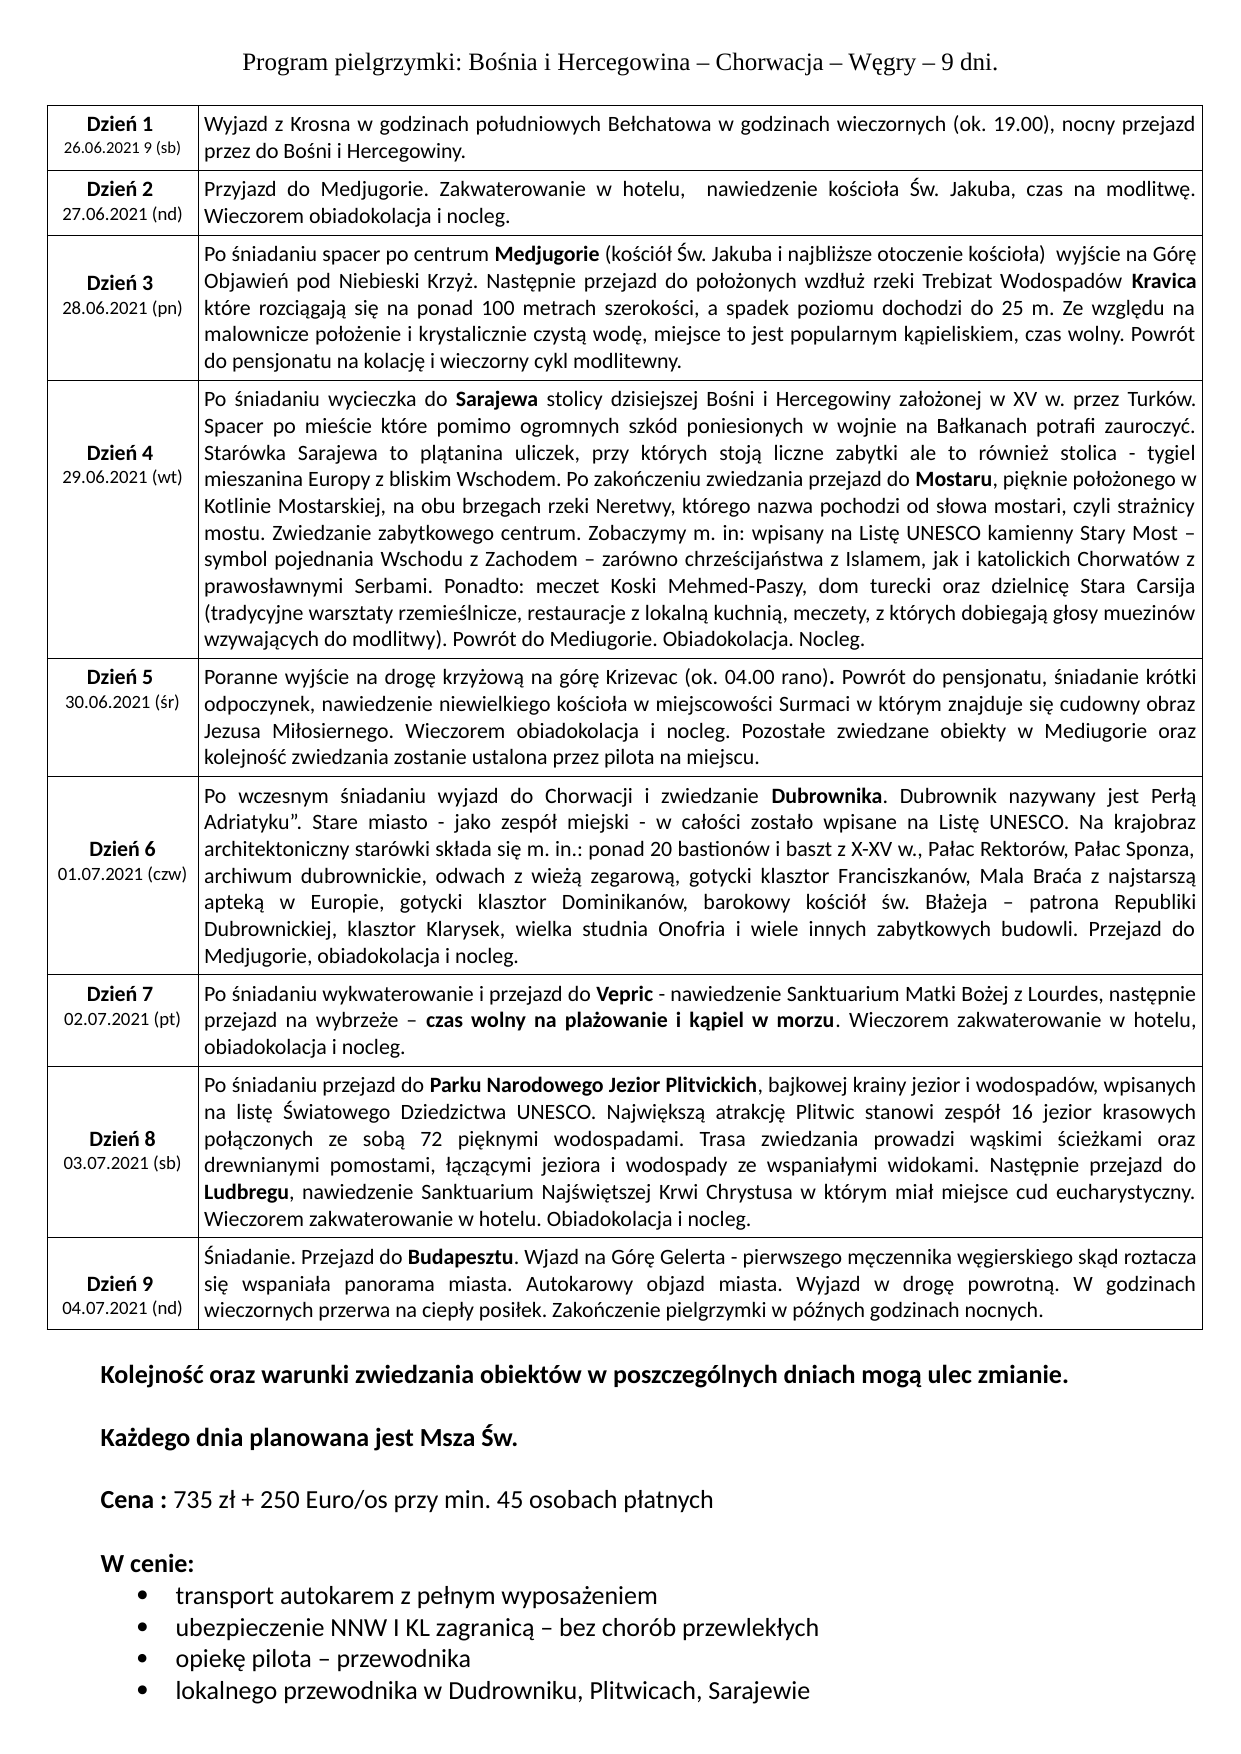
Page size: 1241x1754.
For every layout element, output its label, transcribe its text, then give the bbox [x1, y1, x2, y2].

table_header Dzień 1 26.06.2021 9 (sb) [48, 106, 198, 170]
table_cell Po wczesnym śniadaniu wyjazd do Chorwacji i zwiedzanie Dubrownika. Dubrownik nazywany jest Perłą Adriatyku”. Stare miasto - jako zespół miejski - w całości zostało wpisane na Listę UNESCO. Na krajobraz architektoniczny starówki składa się m. in.: ponad 20 bastionów i baszt z X-XV w., Pałac Rektorów, Pałac Sponza, archiwum dubrownickie, odwach z wieżą zegarową, gotycki klasztor Franciszkanów, Mala Braća z najstarszą apteką w Europie, gotycki klasztor Dominikanów, barokowy kościół św. Błażeja – patrona Republiki Dubrownickiej, klasztor Klarysek, wielka studnia Onofria i wiele innych zabytkowych budowli. Przejazd do Medjugorie, obiadokolacja i nocleg. [199, 777, 1202, 974]
table_cell Dzień 6 01.07.2021 (czw) [48, 777, 198, 974]
table_cell Dzień 7 02.07.2021 (pt) [48, 975, 198, 1066]
table_cell Dzień 4 29.06.2021 (wt) [48, 381, 198, 658]
text Każdego dnia planowana jest Msza Św. [100, 1421, 1140, 1453]
list opiekę pilota – przewodnika [138, 1642, 1140, 1674]
table_cell Dzień 9 04.07.2021 (nd) [48, 1238, 198, 1329]
list transport autokarem z pełnym wyposażeniem [138, 1579, 1140, 1611]
table_cell Przyjazd do Medjugorie. Zakwaterowanie w hotelu, nawiedzenie kościoła Św. Jakuba, czas na modlitwę. Wieczorem obiadokolacja i nocleg. [199, 171, 1202, 234]
table_cell Po śniadaniu wycieczka do Sarajewa stolicy dzisiejszej Bośni i Hercegowiny założonej w XV w. przez Turków. Spacer po mieście które pomimo ogromnych szkód poniesionych w wojnie na Bałkanach potrafi zauroczyć. Starówka Sarajewa to plątanina uliczek, przy których stoją liczne zabytki ale to również stolica - tygiel mieszanina Europy z bliskim Wschodem. Po zakończeniu zwiedzania przejazd do Mostaru, pięknie położonego w Kotlinie Mostarskiej, na obu brzegach rzeki Neretwy, którego nazwa pochodzi od słowa mostari, czyli strażnicy mostu. Zwiedzanie zabytkowego centrum. Zobaczymy m. in: wpisany na Listę UNESCO kamienny Stary Most – symbol pojednania Wschodu z Zachodem – zarówno chrześcijaństwa z Islamem, jak i katolickich Chorwatów z prawosławnymi Serbami. Ponadto: meczet Koski Mehmed-Paszy, dom turecki oraz dzielnicę Stara Carsija (tradycyjne warsztaty rzemieślnicze, restauracje z lokalną kuchnią, meczety, z których dobiegają głosy muezinów wzywających do modlitwy). Powrót do Mediugorie. Obiadokolacja. Nocleg. [199, 381, 1202, 658]
table_cell Dzień 3 28.06.2021 (pn) [48, 236, 198, 379]
text Cena : 735 zł + 250 Euro/os przy min. 45 osobach płatnych [100, 1483, 1140, 1515]
table_cell Dzień 2 27.06.2021 (nd) [48, 171, 198, 234]
table_cell Po śniadaniu przejazd do Parku Narodowego Jezior Plitvickich, bajkowej krainy jezior i wodospadów, wpisanych na listę Światowego Dziedzictwa UNESCO. Największą atrakcję Plitwic stanowi zespół 16 jezior krasowych połączonych ze sobą 72 pięknymi wodospadami. Trasa zwiedzania prowadzi wąskimi ścieżkami oraz drewnianymi pomostami, łączącymi jeziora i wodospady ze wspaniałymi widokami. Następnie przejazd do Ludbregu, nawiedzenie Sanktuarium Najświętszej Krwi Chrystusa w którym miał miejsce cud eucharystyczny. Wieczorem zakwaterowanie w hotelu. Obiadokolacja i nocleg. [199, 1067, 1202, 1237]
table_header Wyjazd z Krosna w godzinach południowych Bełchatowa w godzinach wieczornych (ok. 19.00), nocny przejazd przez do Bośni i Hercegowiny. [199, 106, 1202, 170]
table_cell Śniadanie. Przejazd do Budapesztu. Wjazd na Górę Gelerta - pierwszego męczennika węgierskiego skąd roztacza się wspaniała panorama miasta. Autokarowy objazd miasta. Wyjazd w drogę powrotną. W godzinach wieczornych przerwa na ciepły posiłek. Zakończenie pielgrzymki w późnych godzinach nocnych. [199, 1238, 1202, 1329]
text W cenie: [100, 1547, 1140, 1579]
text Program pielgrzymki: Bośnia i Hercegowina – Chorwacja – Węgry – 9 dni. [100, 47, 1140, 76]
table_cell Po śniadaniu spacer po centrum Medjugorie (kościół Św. Jakuba i najbliższe otoczenie kościoła) wyjście na Górę Objawień pod Niebieski Krzyż. Następnie przejazd do położonych wzdłuż rzeki Trebizat Wodospadów Kravica które rozciągają się na ponad 100 metrach szerokości, a spadek poziomu dochodzi do 25 m. Ze względu na malownicze położenie i krystalicznie czystą wodę, miejsce to jest popularnym kąpieliskiem, czas wolny. Powrót do pensjonatu na kolację i wieczorny cykl modlitewny. [199, 236, 1202, 379]
table_cell Dzień 8 03.07.2021 (sb) [48, 1067, 198, 1237]
list lokalnego przewodnika w Dudrowniku, Plitwicach, Sarajewie [138, 1674, 1140, 1706]
table_cell Dzień 5 30.06.2021 (śr) [48, 659, 198, 776]
text Kolejność oraz warunki zwiedzania obiektów w poszczególnych dniach mogą ulec zmianie. [100, 1358, 1140, 1389]
table_cell Po śniadaniu wykwaterowanie i przejazd do Vepric - nawiedzenie Sanktuarium Matki Bożej z Lourdes, następnie przejazd na wybrzeże – czas wolny na plażowanie i kąpiel w morzu. Wieczorem zakwaterowanie w hotelu, obiadokolacja i nocleg. [199, 975, 1202, 1066]
table_cell Poranne wyjście na drogę krzyżową na górę Krizevac (ok. 04.00 rano). Powrót do pensjonatu, śniadanie krótki odpoczynek, nawiedzenie niewielkiego kościoła w miejscowości Surmaci w którym znajduje się cudowny obraz Jezusa Miłosiernego. Wieczorem obiadokolacja i nocleg. Pozostałe zwiedzane obiekty w Mediugorie oraz kolejność zwiedzania zostanie ustalona przez pilota na miejscu. [199, 659, 1202, 776]
list ubezpieczenie NNW I KL zagranicą – bez chorób przewlekłych [138, 1611, 1140, 1642]
